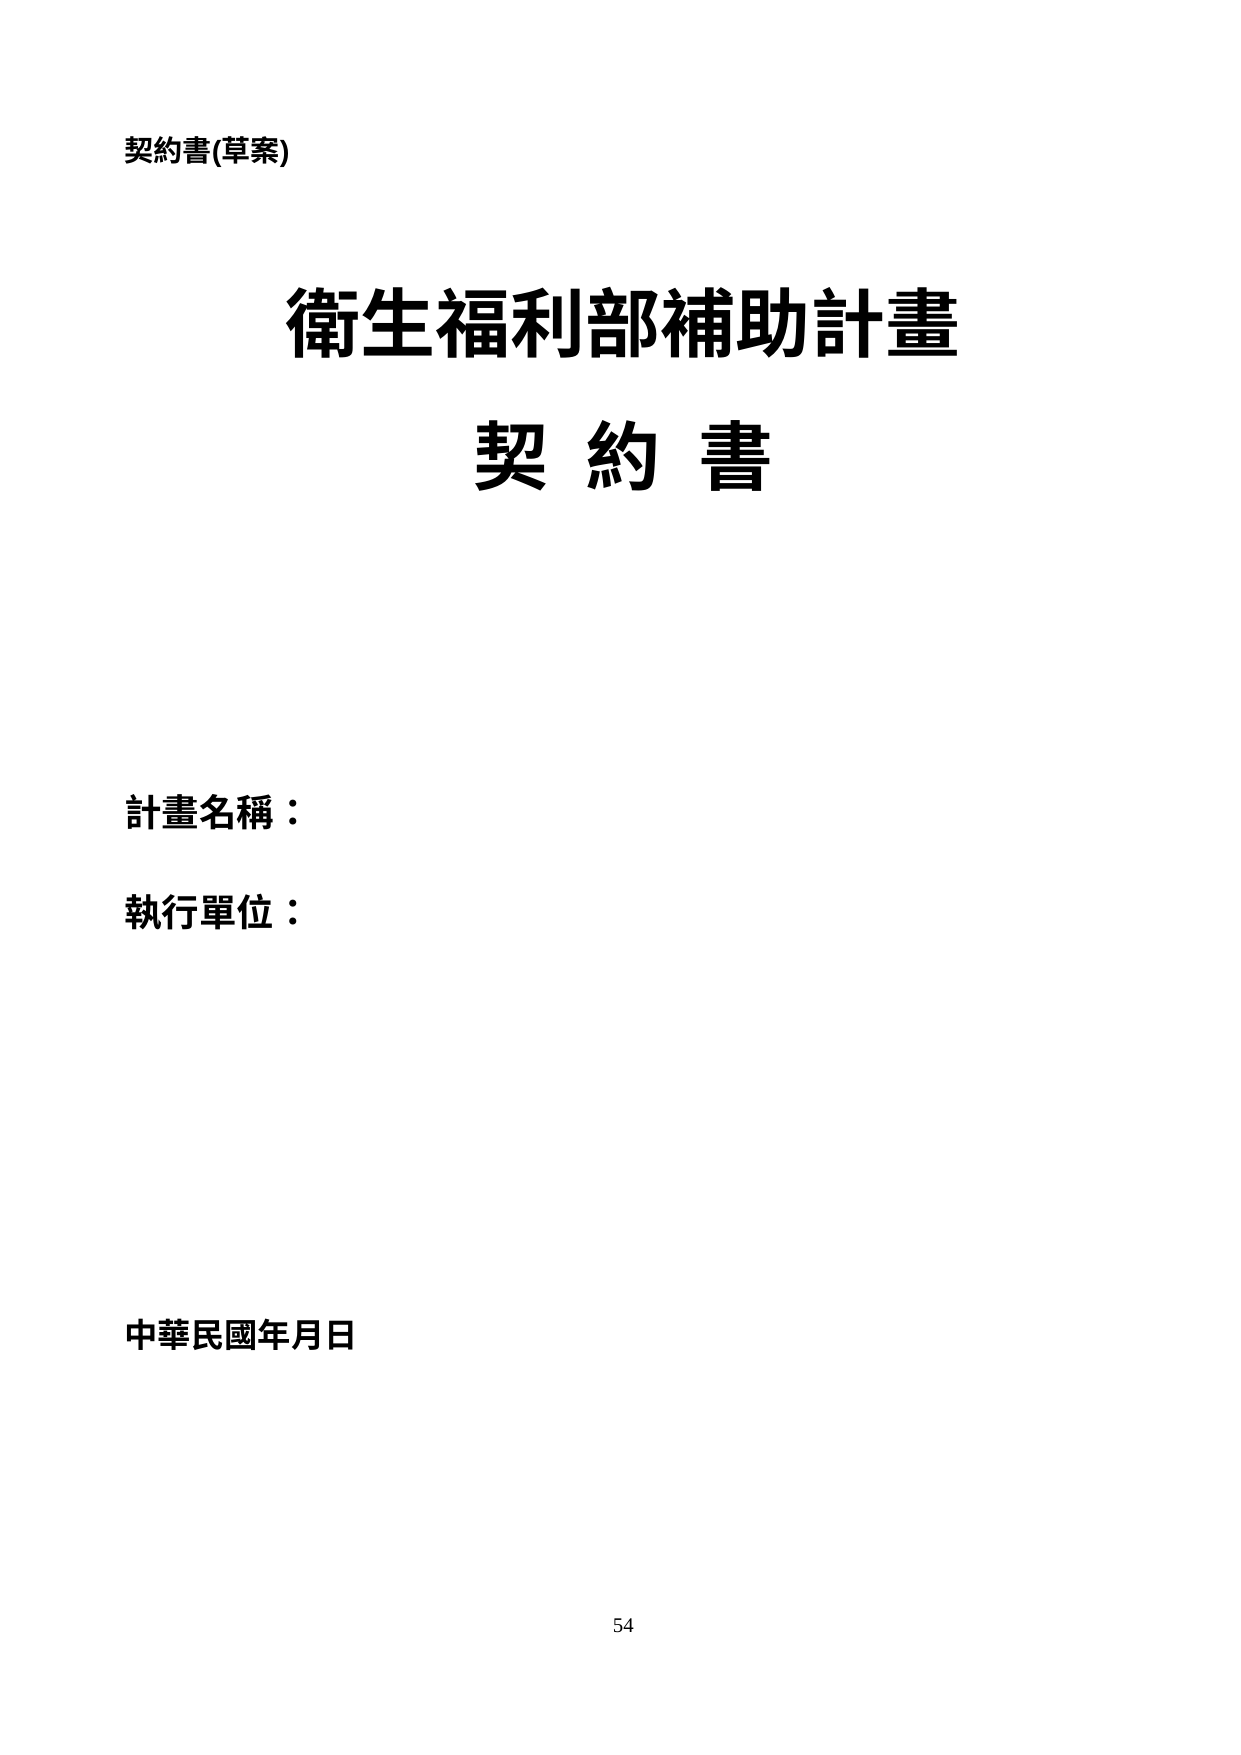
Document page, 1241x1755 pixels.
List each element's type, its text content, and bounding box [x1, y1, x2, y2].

text 中華民國年月日 [124, 1309, 1122, 1357]
text 執行單位： [124, 883, 1122, 937]
text 計畫名稱： [124, 783, 1122, 837]
subtitle 契約書(草案) [124, 118, 1122, 172]
text 衛生福利部補助計畫 [124, 298, 1122, 364]
text 契 約 書 [124, 431, 1122, 498]
